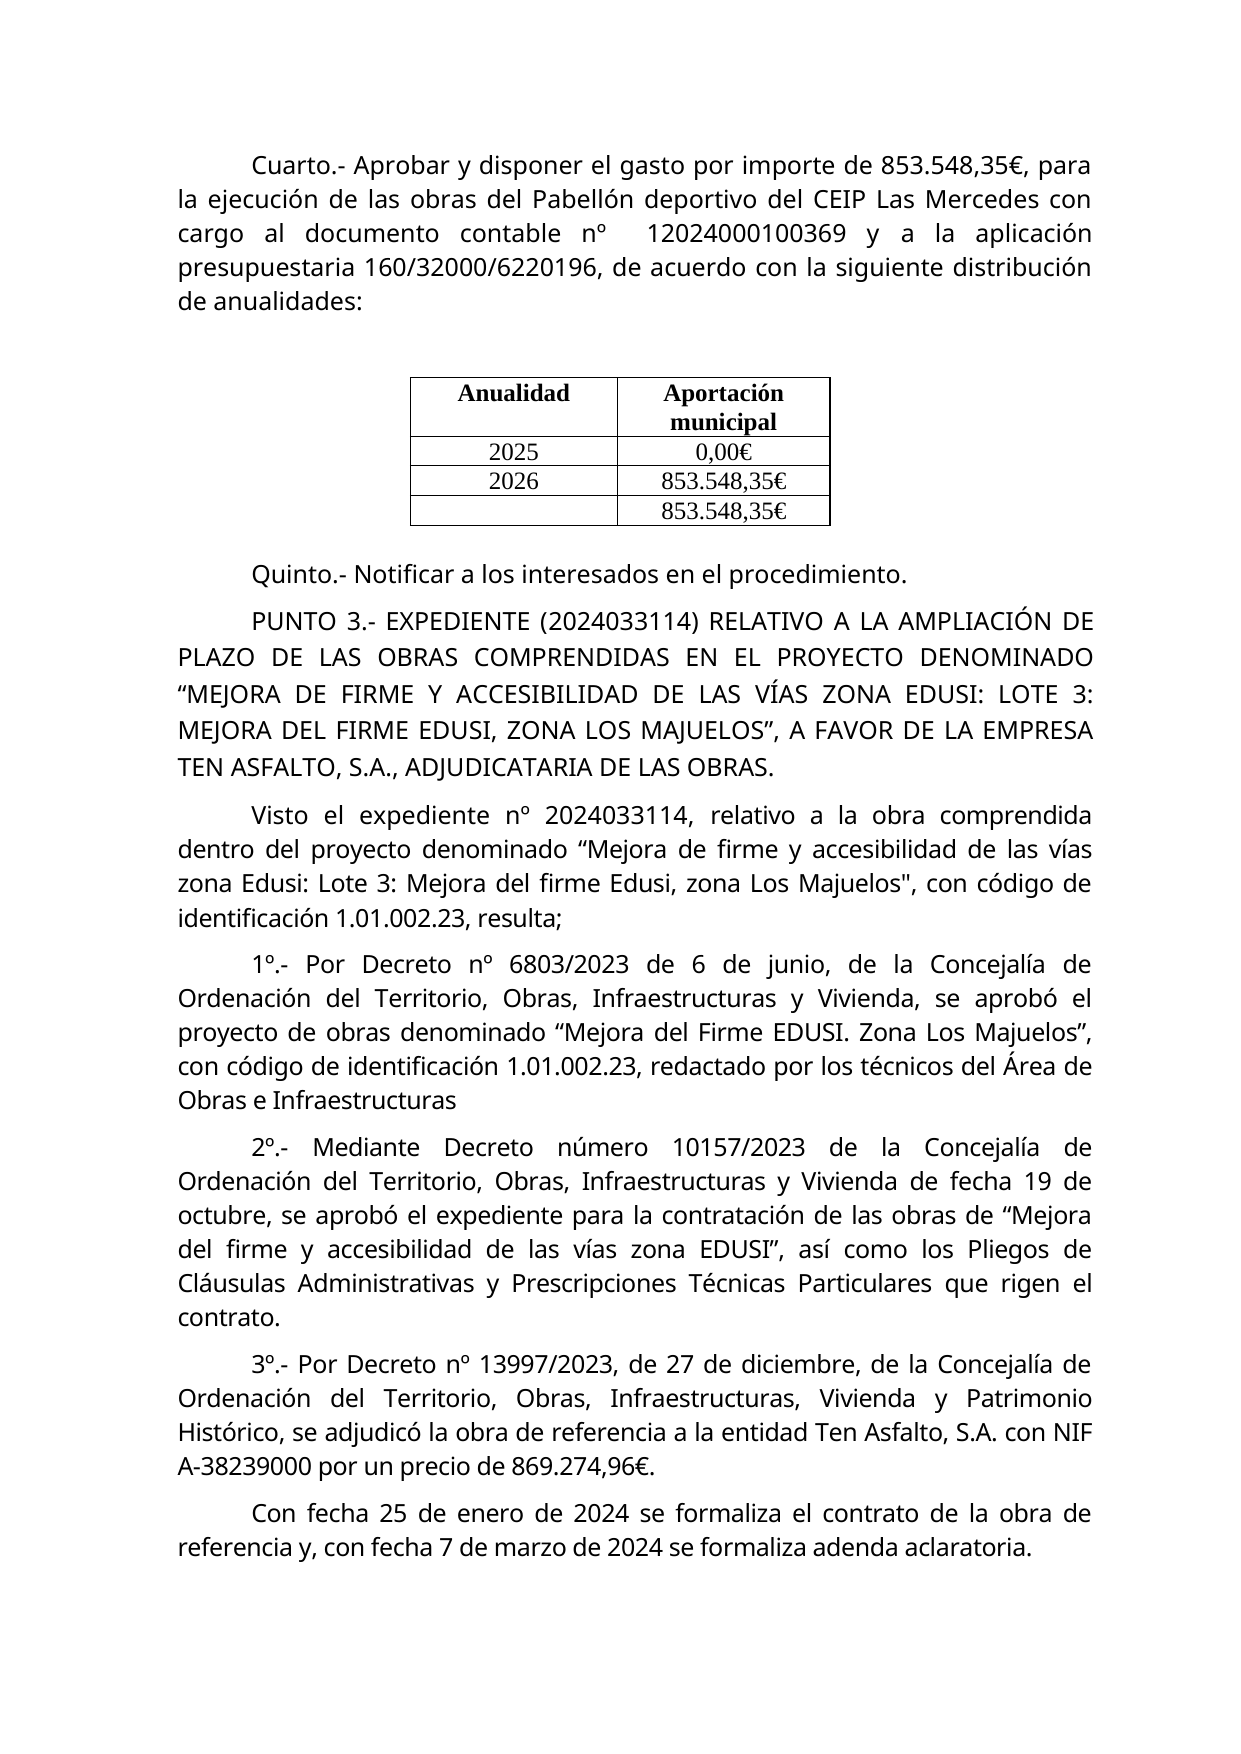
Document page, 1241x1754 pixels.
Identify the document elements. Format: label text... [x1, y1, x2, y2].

text Quinto.- Notificar a los interesados en el procedimiento. [177, 557, 1063, 591]
table_cell 853.548,35€ [618, 496, 829, 525]
text Visto el expediente nº 2024033114, relativo a la obra comprendida dentro del proyecto denominado “Mejora de firme y accesibilidad de las vías zona Edusi: Lote 3: Mejora del firme Edusi, zona Los Majuelos", con código de identificación 1.01.002.23, resulta; [177, 798, 1093, 934]
table_header Aportación municipal [618, 378, 829, 436]
text Cuarto.- Aprobar y disponer el gasto por importe de 853.548,35€, para la ejecución de las obras del Pabellón deportivo del CEIP Las Mercedes con cargo al documento contable nº 12024000100369 y a la aplicación presupuestaria 160/32000/6220196, de acuerdo con la siguiente distribución de anualidades: [177, 148, 1093, 318]
text 1º.- Por Decreto nº 6803/2023 de 6 de junio, de la Concejalía de Ordenación del Territorio, Obras, Infraestructuras y Vivienda, se aprobó el proyecto de obras denominado “Mejora del Firme EDUSI. Zona Los Majuelos”, con código de identificación 1.01.002.23, redactado por los técnicos del Área de Obras e Infraestructuras [177, 947, 1093, 1117]
table_cell 0,00€ [618, 437, 829, 465]
text 3º.- Por Decreto nº 13997/2023, de 27 de diciembre, de la Concejalía de Ordenación del Territorio, Obras, Infraestructuras, Vivienda y Patrimonio Histórico, se adjudicó la obra de referencia a la entidad Ten Asfalto, S.A. con NIF A-38239000 por un precio de 869.274,96€. [177, 1346, 1093, 1483]
table_cell 2026 [411, 466, 617, 495]
text PUNTO 3.- EXPEDIENTE (2024033114) RELATIVO A LA AMPLIACIÓN DE PLAZO DE LAS OBRAS COMPRENDIDAS EN EL PROYECTO DENOMINADO “MEJORA DE FIRME Y ACCESIBILIDAD DE LAS VÍAS ZONA EDUSI: LOTE 3: MEJORA DEL FIRME EDUSI, ZONA LOS MAJUELOS”, A FAVOR DE LA EMPRESA TEN ASFALTO, S.A., ADJUDICATARIA DE LAS OBRAS. [177, 604, 1095, 783]
text 2º.- Mediante Decreto número 10157/2023 de la Concejalía de Ordenación del Territorio, Obras, Infraestructuras y Vivienda de fecha 19 de octubre, se aprobó el expediente para la contratación de las obras de “Mejora del firme y accesibilidad de las vías zona EDUSI”, así como los Pliegos de Cláusulas Administrativas y Prescripciones Técnicas Particulares que rigen el contrato. [177, 1129, 1093, 1334]
text Con fecha 25 de enero de 2024 se formaliza el contrato de la obra de referencia y, con fecha 7 de marzo de 2024 se formaliza adenda aclaratoria. [177, 1495, 1093, 1563]
table_cell 2025 [411, 437, 617, 465]
table_cell [411, 496, 617, 525]
table_cell 853.548,35€ [618, 466, 829, 495]
table_header Anualidad [411, 378, 617, 436]
